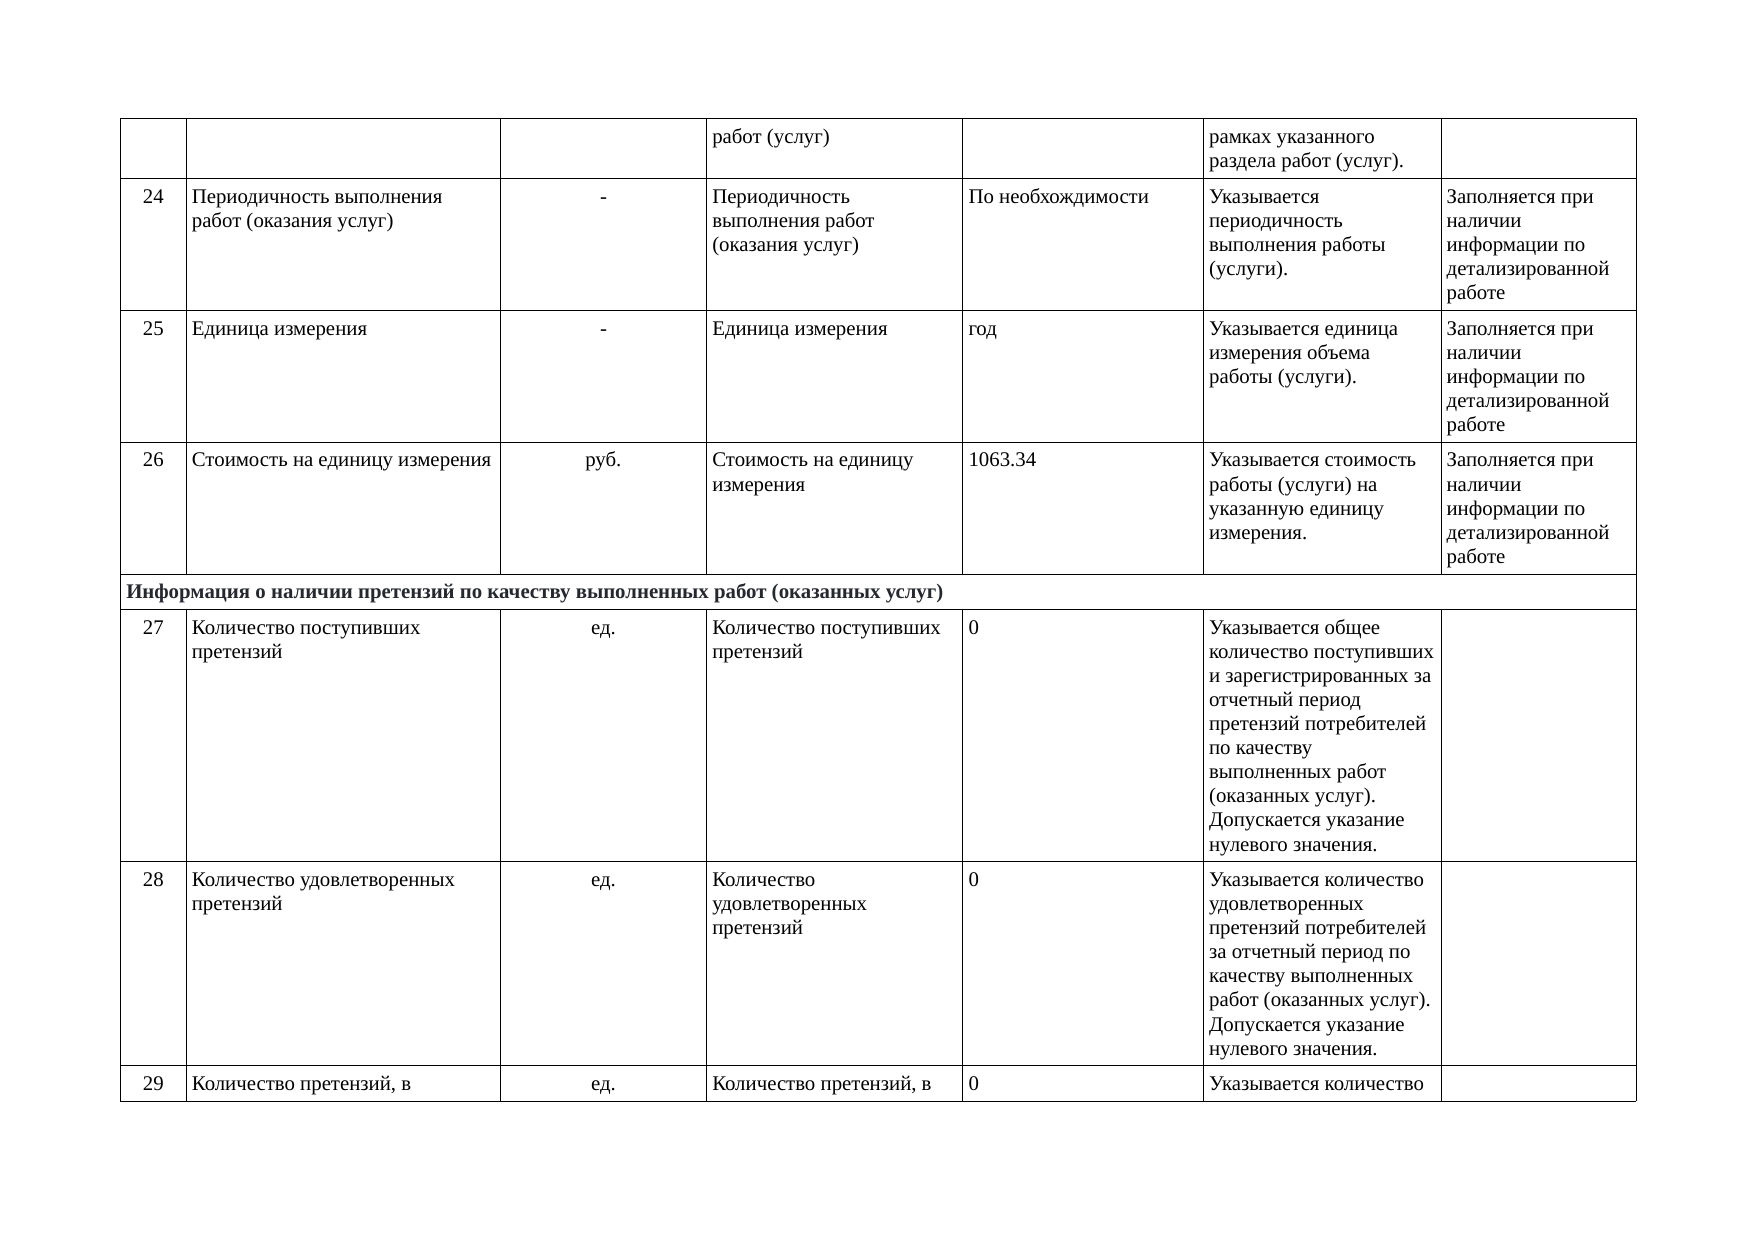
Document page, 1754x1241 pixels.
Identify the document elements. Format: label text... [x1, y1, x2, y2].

table_cell 0 [963, 1066, 1203, 1101]
table_cell Количество претензий, в [187, 1066, 500, 1101]
table_cell Стоимость на единицу измерения [187, 443, 500, 573]
table_cell Информация о наличии претензий по качеству выполненных работ (оказанных услуг) [121, 575, 1636, 609]
table_cell ед. [501, 610, 706, 861]
table_cell Единица измерения [707, 311, 962, 442]
table_cell 26 [121, 443, 186, 573]
table_cell Указывается общее количество поступивших и зарегистрированных за отчетный период претензий потребителей по качеству выполненных работ (оказанных услуг). Допускается указание нулевого значения. [1204, 610, 1441, 861]
table_cell Указывается стоимость работы (услуги) на указанную единицу измерения. [1204, 443, 1441, 573]
table_cell Периодичность выполнения работ (оказания услуг) [707, 179, 962, 310]
table_cell Количество поступивших претензий [707, 610, 962, 861]
table_cell Стоимость на единицу измерения [707, 443, 962, 573]
table_cell [1442, 1066, 1636, 1101]
table_cell Указывается единица измерения объема работы (услуги). [1204, 311, 1441, 442]
table_cell 0 [963, 610, 1203, 861]
table_cell Указывается периодичность выполнения работы (услуги). [1204, 179, 1441, 310]
table_cell 27 [121, 610, 186, 861]
table_cell Указывается количество [1204, 1066, 1441, 1101]
table_cell По необхождимости [963, 179, 1203, 310]
table_cell Количество удовлетворенных претензий [187, 862, 500, 1065]
table_cell Количество поступивших претензий [187, 610, 500, 861]
table_cell Заполняется при наличии информации по детализированной работе [1442, 443, 1636, 573]
table_cell руб. [501, 443, 706, 573]
table_cell год [963, 311, 1203, 442]
table_cell [1442, 610, 1636, 861]
table_cell 29 [121, 1066, 186, 1101]
table_cell 28 [121, 862, 186, 1065]
table_cell [963, 119, 1203, 178]
table_cell [1442, 862, 1636, 1065]
table_cell 0 [963, 862, 1203, 1065]
table_cell ед. [501, 1066, 706, 1101]
table_cell Единица измерения [187, 311, 500, 442]
table_cell 1063,34 [963, 443, 1203, 573]
table_cell - [501, 119, 706, 178]
table_cell работ (услуг) [707, 119, 962, 178]
table_cell 24 [121, 179, 186, 310]
table_cell 25 [121, 311, 186, 442]
table_cell [121, 119, 186, 178]
table_cell [187, 119, 500, 178]
table_cell Количество претензий, в [707, 1066, 962, 1101]
table_cell [1442, 119, 1636, 178]
table_cell - [501, 311, 706, 442]
table_cell Заполняется при наличии информации по детализированной работе [1442, 311, 1636, 442]
table_cell Количество удовлетворенных претензий [707, 862, 962, 1065]
table_cell Периодичность выполнения работ (оказания услуг) [187, 179, 500, 310]
table_cell ед. [501, 862, 706, 1065]
table_cell Указывается количество удовлетворенных претензий потребителей за отчетный период по качеству выполненных работ (оказанных услуг). Допускается указание нулевого значения. [1204, 862, 1441, 1065]
table_cell - [501, 179, 706, 310]
table_cell Заполняется при наличии информации по детализированной работе [1442, 179, 1636, 310]
table_cell рамках указанного раздела работ (услуг). [1204, 119, 1441, 178]
